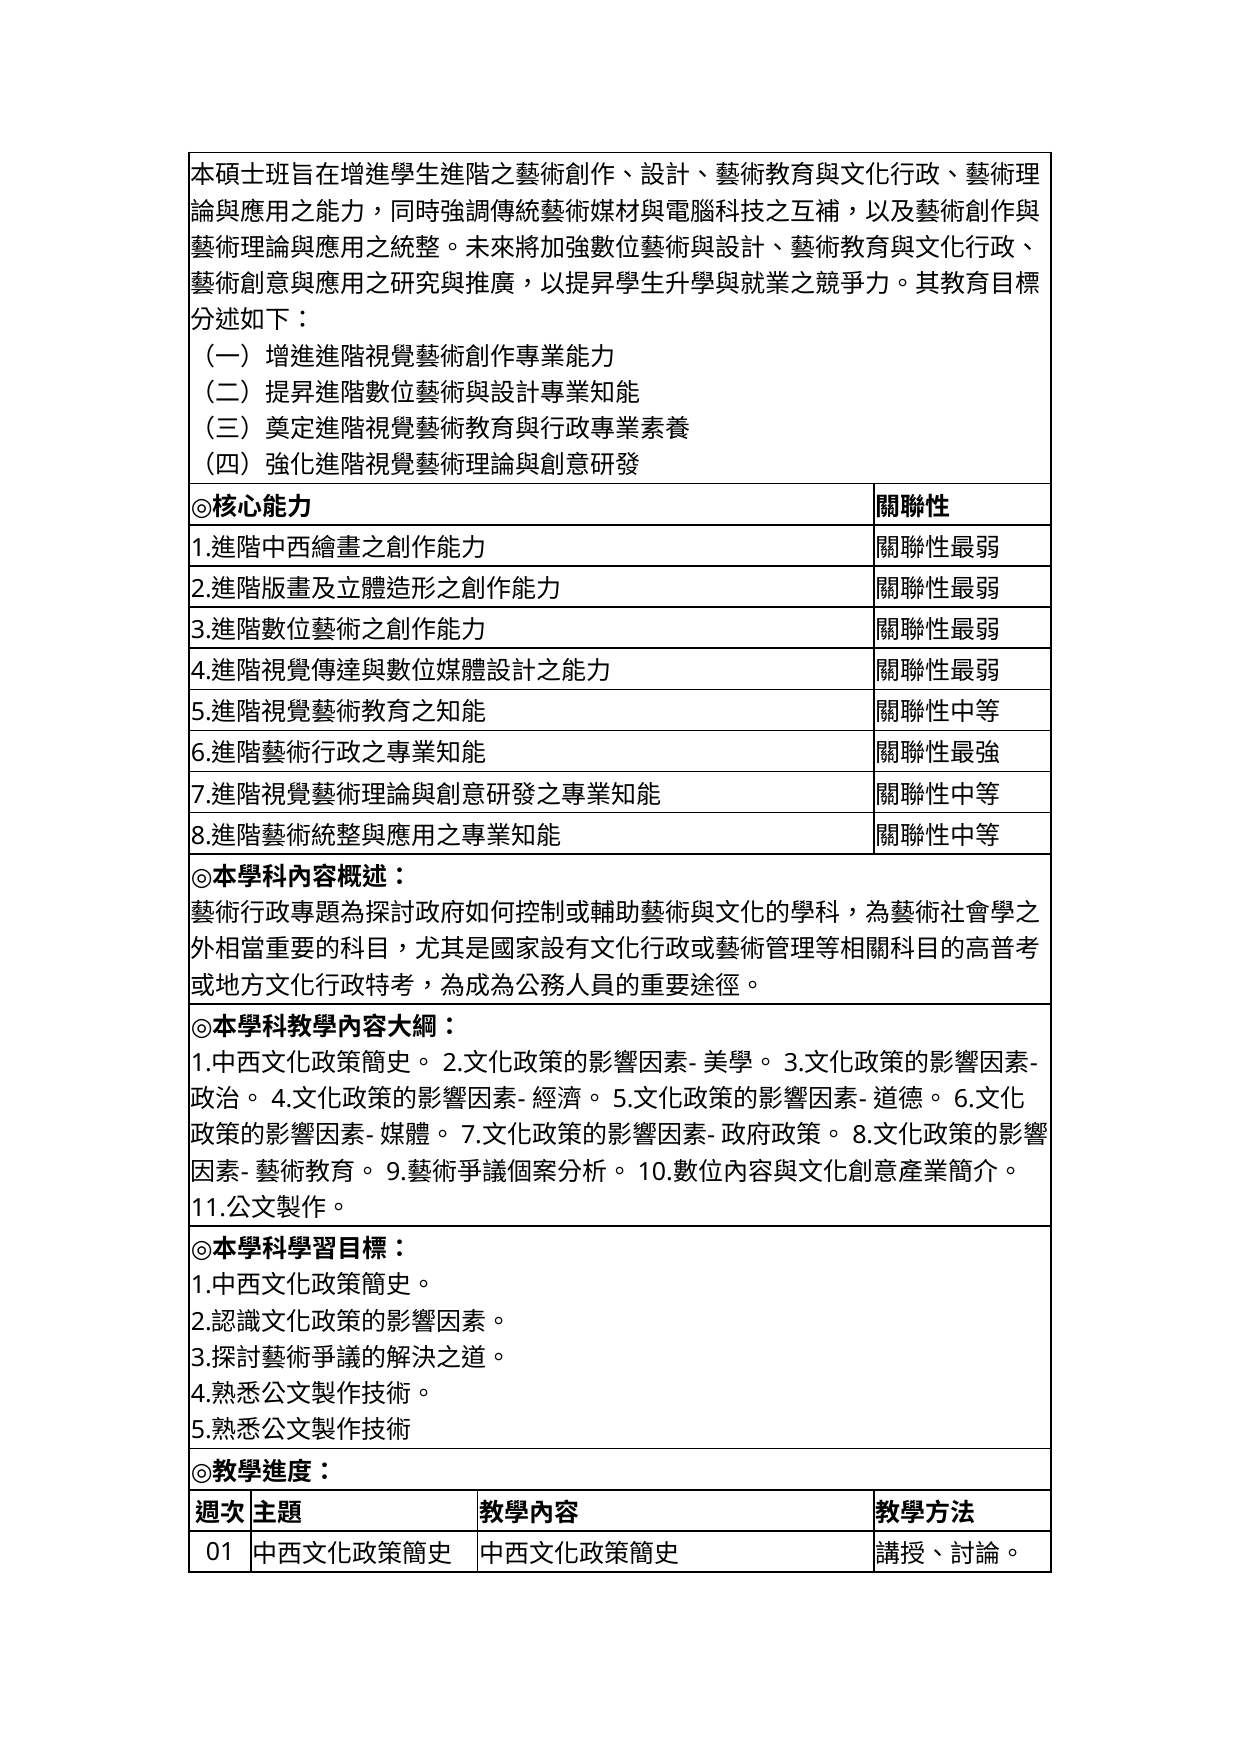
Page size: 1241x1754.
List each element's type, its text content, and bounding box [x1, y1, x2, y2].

table_cell 關聯性最弱 [875, 526, 1050, 565]
table_cell 1.進階中西繪畫之創作能力 [190, 526, 873, 565]
table_cell ◎核心能力 [190, 484, 873, 524]
table_cell 主題 [252, 1491, 477, 1530]
table_cell 關聯性最強 [875, 731, 1050, 771]
table_cell 關聯性 [875, 484, 1050, 524]
table_header 本碩士班旨在增進學生進階之藝術創作、設計、藝術教育與文化行政、藝術理論與應用之能力，同時強調傳統藝術媒材與電腦科技之互補，以及藝術創作與藝術理論與應用之統整。未來將加強數位藝術與設計、藝術教育與文化行政、藝術創意與應用之研究與推廣，以提昇學生升學與就業之競爭力。其教育目標分述如下： （一）增進進階視覺藝術創作專業能力 （二）提昇進階數位藝術與設計專業知能 （三）奠定進階視覺藝術教育與行政專業素養 （四）強化進階視覺藝術理論與創意研發 [190, 153, 1050, 483]
table_cell 5.進階視覺藝術教育之知能 [190, 690, 873, 729]
table_cell 中西文化政策簡史 [478, 1532, 873, 1571]
table_cell 8.進階藝術統整與應用之專業知能 [190, 813, 873, 853]
table_cell 關聯性中等 [875, 813, 1050, 853]
table_cell 4.進階視覺傳達與數位媒體設計之能力 [190, 649, 873, 688]
table_cell 3.進階數位藝術之創作能力 [190, 608, 873, 647]
table_cell 講授、討論。 [875, 1532, 1050, 1571]
table_cell 7.進階視覺藝術理論與創意研發之專業知能 [190, 772, 873, 812]
table_cell 2.進階版畫及立體造形之創作能力 [190, 567, 873, 606]
table_cell ◎本學科教學內容大綱： 1.中西文化政策簡史。 2.文化政策的影響因素- 美學。 3.文化政策的影響因素- 政治。 4.文化政策的影響因素- 經濟。 5.文化政策的影響因素- 道德。 6.文化政策的影響因素- 媒體。 7.文化政策的影響因素- 政府政策。 8.文化政策的影響因素- 藝術教育。 9.藝術爭議個案分析。 10.數位內容與文化創意產業簡介。 11.公文製作。 [190, 1005, 1050, 1225]
table_cell 關聯性最弱 [875, 608, 1050, 647]
table_cell ◎教學進度： [190, 1449, 1050, 1489]
table_cell 關聯性最弱 [875, 649, 1050, 688]
table_cell 關聯性最弱 [875, 567, 1050, 606]
table_cell ◎本學科學習目標： 1.中西文化政策簡史。 2.認識文化政策的影響因素。 3.探討藝術爭議的解決之道。 4.熟悉公文製作技術。 5.熟悉公文製作技術 [190, 1227, 1050, 1448]
table_cell 週次 [190, 1491, 250, 1530]
table_cell 中西文化政策簡史 [252, 1532, 477, 1571]
table_cell 關聯性中等 [875, 772, 1050, 812]
table_cell 教學方法 [875, 1491, 1050, 1530]
table_cell 教學內容 [478, 1491, 873, 1530]
table_cell 01 [190, 1532, 250, 1571]
table_cell ◎本學科內容概述： 藝術行政專題為探討政府如何控制或輔助藝術與文化的學科，為藝術社會學之外相當重要的科目，尤其是國家設有文化行政或藝術管理等相關科目的高普考或地方文化行政特考，為成為公務人員的重要途徑。 [190, 855, 1050, 1003]
table_cell 關聯性中等 [875, 690, 1050, 729]
table_cell 6.進階藝術行政之專業知能 [190, 731, 873, 771]
